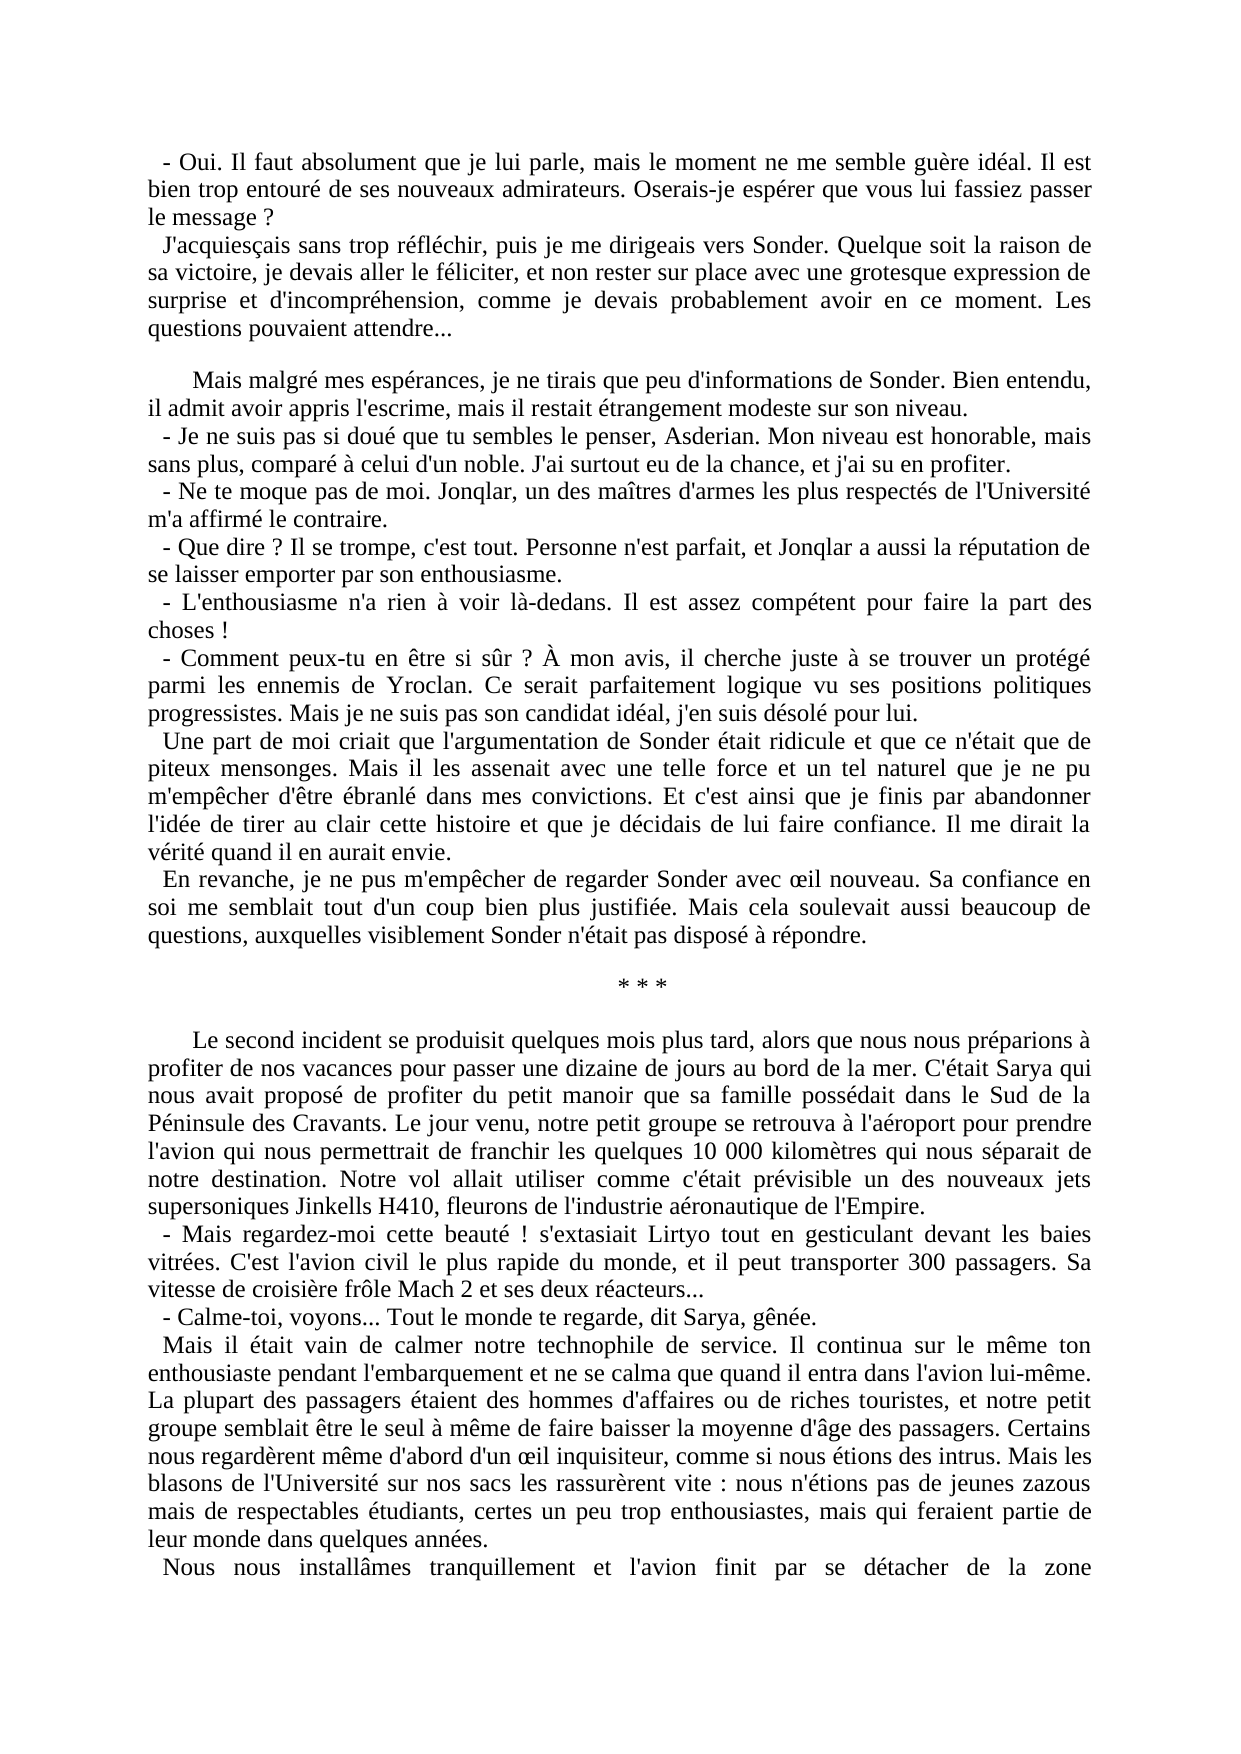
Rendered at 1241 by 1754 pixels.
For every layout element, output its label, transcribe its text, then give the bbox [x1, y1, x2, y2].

text - Calme-toi, voyons... Tout le monde te regarde, dit Sarya, gênée. [148, 1303, 1093, 1331]
text Nous nous installâmes tranquillement et l'avion finit par se détacher de la zone [148, 1553, 1093, 1580]
text - Je ne suis pas si doué que tu sembles le penser, Asderian. Mon niveau est honorable, mais sans plus, comparé à celui d'un noble. J'ai surtout eu de la chance, et j'ai su en profiter. [148, 422, 1093, 477]
text - L'enthousiasme n'a rien à voir là-dedans. Il est assez compétent pour faire la part des choses ! [148, 588, 1093, 644]
text Mais il était vain de calmer notre technophile de service. Il continua sur le même ton enthousiaste pendant l'embarquement et ne se calma que quand il entra dans l'avion lui-même. La plupart des passagers étaient des hommes d'affaires ou de riches touristes, et notre petit groupe semblait être le seul à même de faire baisser la moyenne d'âge des passagers. Certains nous regardèrent même d'abord d'un œil inquisiteur, comme si nous étions des intrus. Mais les blasons de l'Université sur nos sacs les rassurèrent vite : nous n'étions pas de jeunes zazous mais de respectables étudiants, certes un peu trop enthousiastes, mais qui feraient partie de leur monde dans quelques années. [148, 1331, 1093, 1553]
text * * * [148, 973, 1093, 1001]
text Le second incident se produisit quelques mois plus tard, alors que nous nous préparions à profiter de nos vacances pour passer une dizaine de jours au bord de la mer. C'était Sarya qui nous avait proposé de profiter du petit manoir que sa famille possédait dans le Sud de la Péninsule des Cravants. Le jour venu, notre petit groupe se retrouva à l'aéroport pour prendre l'avion qui nous permettrait de franchir les quelques 10 000 kilomètres qui nous séparait de notre destination. Notre vol allait utiliser comme c'était prévisible un des nouveaux jets supersoniques Jinkells H410, fleurons de l'industrie aéronautique de l'Empire. [148, 1026, 1093, 1220]
text Une part de moi criait que l'argumentation de Sonder était ridicule et que ce n'était que de piteux mensonges. Mais il les assenait avec une telle force et un tel naturel que je ne pu m'empêcher d'être ébranlé dans mes convictions. Et c'est ainsi que je finis par abandonner l'idée de tirer au clair cette histoire et que je décidais de lui faire confiance. Il me dirait la vérité quand il en aurait envie. [148, 727, 1093, 865]
text Mais malgré mes espérances, je ne tirais que peu d'informations de Sonder. Bien entendu, il admit avoir appris l'escrime, mais il restait étrangement modeste sur son niveau. [148, 367, 1093, 422]
text - Mais regardez-moi cette beauté ! s'extasiait Lirtyo tout en gesticulant devant les baies vitrées. C'est l'avion civil le plus rapide du monde, et il peut transporter 300 passagers. Sa vitesse de croisière frôle Mach 2 et ses deux réacteurs... [148, 1220, 1093, 1303]
text J'acquiesçais sans trop réfléchir, puis je me dirigeais vers Sonder. Quelque soit la raison de sa victoire, je devais aller le féliciter, et non rester sur place avec une grotesque expression de surprise et d'incompréhension, comme je devais probablement avoir en ce moment. Les questions pouvaient attendre... [148, 231, 1093, 342]
text - Oui. Il faut absolument que je lui parle, mais le moment ne me semble guère idéal. Il est bien trop entouré de ses nouveaux admirateurs. Oserais-je espérer que vous lui fassiez passer le message ? [148, 148, 1093, 231]
text - Ne te moque pas de moi. Jonqlar, un des maîtres d'armes les plus respectés de l'Université m'a affirmé le contraire. [148, 477, 1093, 533]
text En revanche, je ne pus m'empêcher de regarder Sonder avec œil nouveau. Sa confiance en soi me semblait tout d'un coup bien plus justifiée. Mais cela soulevait aussi beaucoup de questions, auxquelles visiblement Sonder n'était pas disposé à répondre. [148, 865, 1093, 948]
text - Que dire ? Il se trompe, c'est tout. Personne n'est parfait, et Jonqlar a aussi la réputation de se laisser emporter par son enthousiasme. [148, 533, 1093, 588]
text - Comment peux-tu en être si sûr ? À mon avis, il cherche juste à se trouver un protégé parmi les ennemis de Yroclan. Ce serait parfaitement logique vu ses positions politiques progressistes. Mais je ne suis pas son candidat idéal, j'en suis désolé pour lui. [148, 644, 1093, 727]
